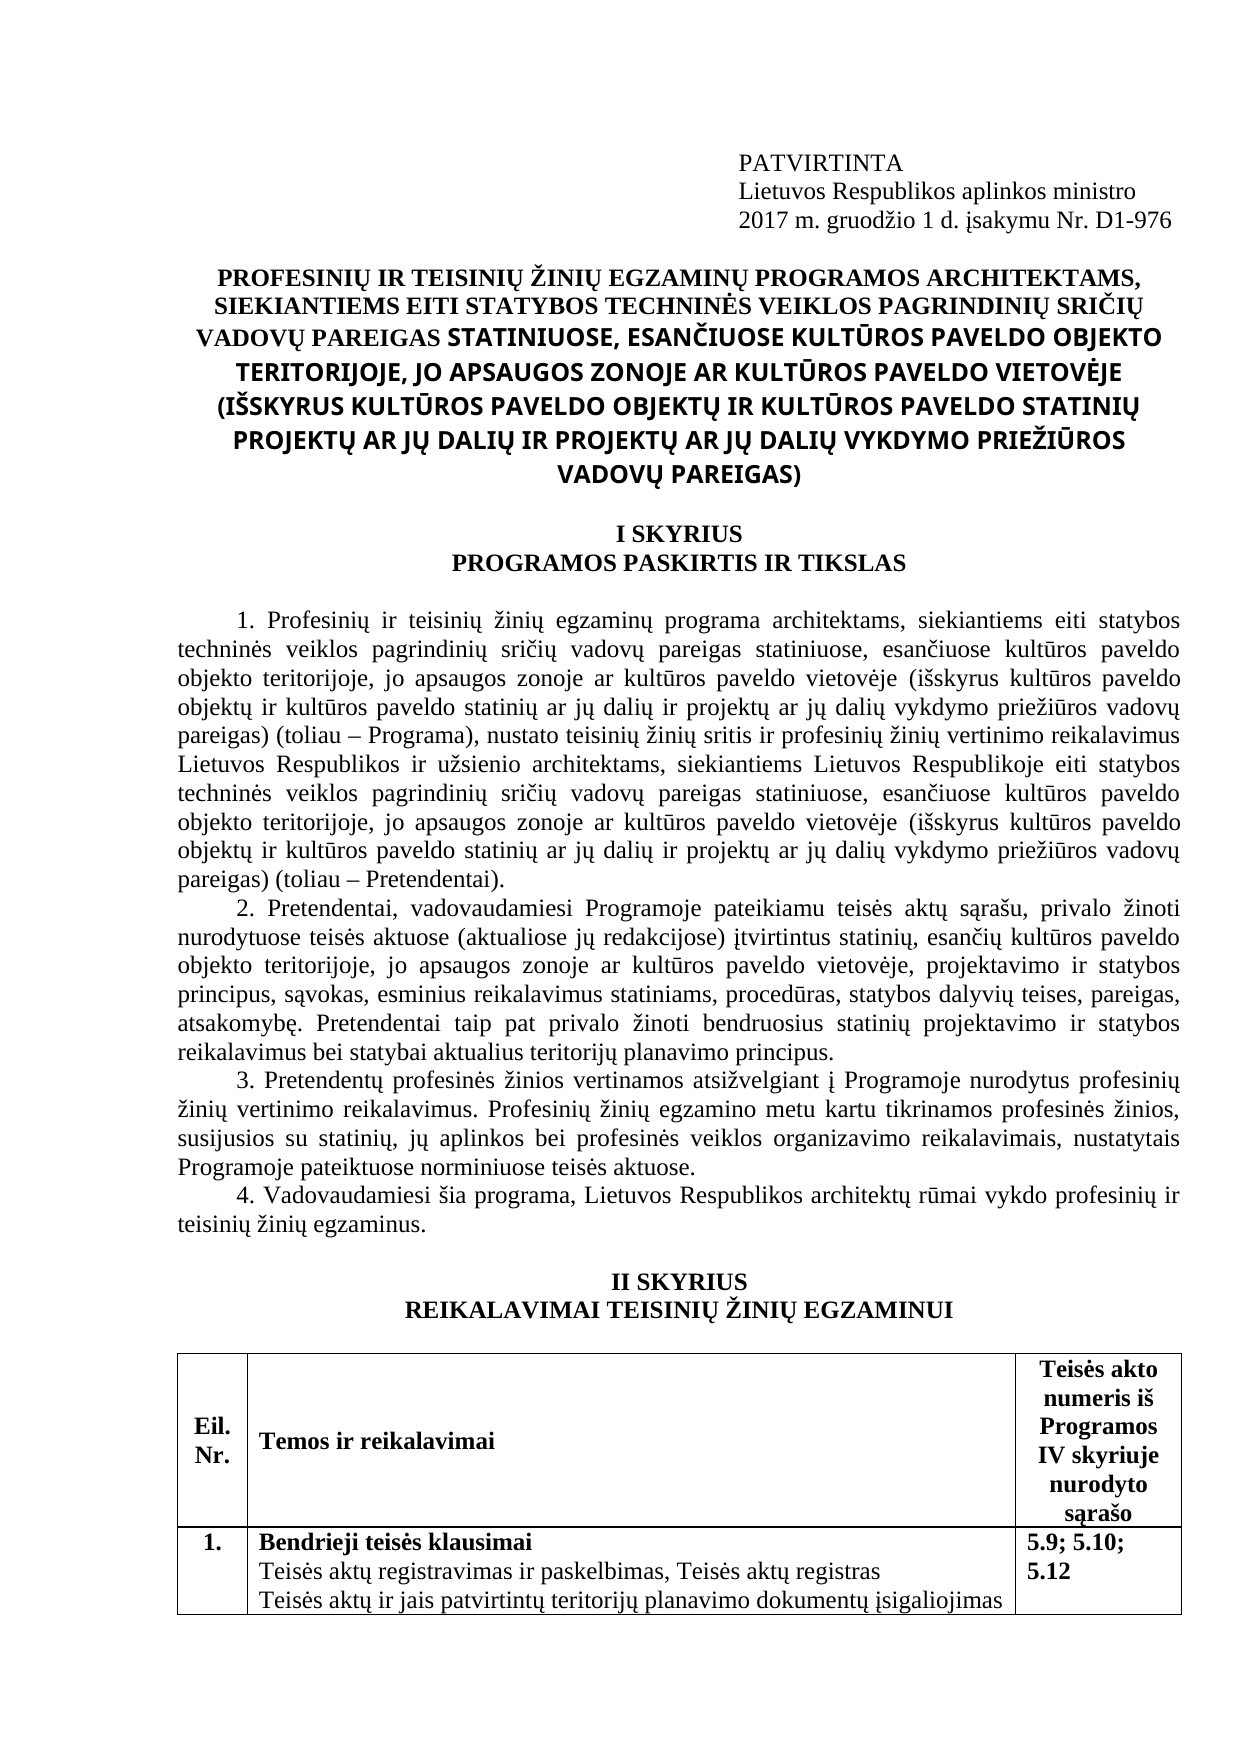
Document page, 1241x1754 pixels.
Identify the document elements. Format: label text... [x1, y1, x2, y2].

text I SKYRIUS [177, 519, 1181, 548]
table_cell 5.9; 5.10; 5.12 [1016, 1528, 1181, 1614]
table_header Eil. Nr. [178, 1354, 247, 1526]
text PATVIRTINTA [738, 148, 1181, 176]
text 2. Pretendentai, vadovaudamiesi Programoje pateikiamu teisės aktų sąrašu, privalo žinoti nurodytuose teisės aktuose (aktualiose jų redakcijose) įtvirtintus statinių, esančių kultūros paveldo objekto teritorijoje, jo apsaugos zonoje ar kultūros paveldo vietovėje, projektavimo ir statybos principus, sąvokas, esminius reikalavimus statiniams, procedūras, statybos dalyvių teises, pareigas, atsakomybę. Pretendentai taip pat privalo žinoti bendruosius statinių projektavimo ir statybos reikalavimus bei statybai aktualius teritorijų planavimo principus. [177, 893, 1181, 1065]
text 3. Pretendentų profesinės žinios vertinamos atsižvelgiant į Programoje nurodytus profesinių žinių vertinimo reikalavimus. Profesinių žinių egzamino metu kartu tikrinamos profesinės žinios, susijusios su statinių, jų aplinkos bei profesinės veiklos organizavimo reikalavimais, nustatytais Programoje pateiktuose norminiuose teisės aktuose. [177, 1065, 1181, 1180]
text Lietuvos Respublikos aplinkos ministro [738, 176, 1181, 205]
text 2017 m. gruodžio 1 d. įsakymu Nr. D1-976 [738, 205, 1181, 234]
table_cell 1. [178, 1528, 247, 1614]
table_cell Bendrieji teisės klausimai Teisės aktų registravimas ir paskelbimas, Teisės aktų registras Teisės aktų ir jais patvirtintų teritorijų planavimo dokumentų įsigaliojimas [248, 1528, 1015, 1614]
text REIKALAVIMAI TEISINIŲ ŽINIŲ EGZAMINUI [177, 1295, 1181, 1324]
text 1. Profesinių ir teisinių žinių egzaminų programa architektams, siekiantiems eiti statybos techninės veiklos pagrindinių sričių vadovų pareigas statiniuose, esančiuose kultūros paveldo objekto teritorijoje, jo apsaugos zonoje ar kultūros paveldo vietovėje (išskyrus kultūros paveldo objektų ir kultūros paveldo statinių ar jų dalių ir projektų ar jų dalių vykdymo priežiūros vadovų pareigas) (toliau – Programa), nustato teisinių žinių sritis ir profesinių žinių vertinimo reikalavimus Lietuvos Respublikos ir užsienio architektams, siekiantiems Lietuvos Respublikoje eiti statybos techninės veiklos pagrindinių sričių vadovų pareigas statiniuose, esančiuose kultūros paveldo objekto teritorijoje, jo apsaugos zonoje ar kultūros paveldo vietovėje (išskyrus kultūros paveldo objektų ir kultūros paveldo statinių ar jų dalių ir projektų ar jų dalių vykdymo priežiūros vadovų pareigas) (toliau – Pretendentai). [177, 605, 1181, 893]
text PROFESINIŲ IR TEISINIŲ ŽINIŲ EGZAMINŲ PROGRAMOS ARCHITEKTAMS, SIEKIANTIEMS EITI STATYBOS TECHNINĖS VEIKLOS PAGRINDINIŲ SRIČIŲ VADOVŲ PAREIGAS statiniuose, esančiuose kultūros paveldo objekto teritorijoje, jo apsaugos zonoje ar kultūros paveldo vietovėje (išskyrus kultūros paveldo objektų ir kultūros paveldo statinių projektų ar jų dalių ir projektų ar jų dalių vykdymo priežiūros vadovų pareigas) [177, 263, 1181, 490]
table_header Teisės akto numeris iš Programos IV skyriuje nurodyto sąrašo [1016, 1354, 1181, 1526]
text PROGRAMOS PASKIRTIS IR TIKSLAS [177, 548, 1181, 577]
text 4. Vadovaudamiesi šia programa, Lietuvos Respublikos architektų rūmai vykdo profesinių ir teisinių žinių egzaminus. [177, 1180, 1181, 1238]
text II SKYRIUS [177, 1267, 1181, 1295]
table_header Temos ir reikalavimai [248, 1354, 1015, 1526]
